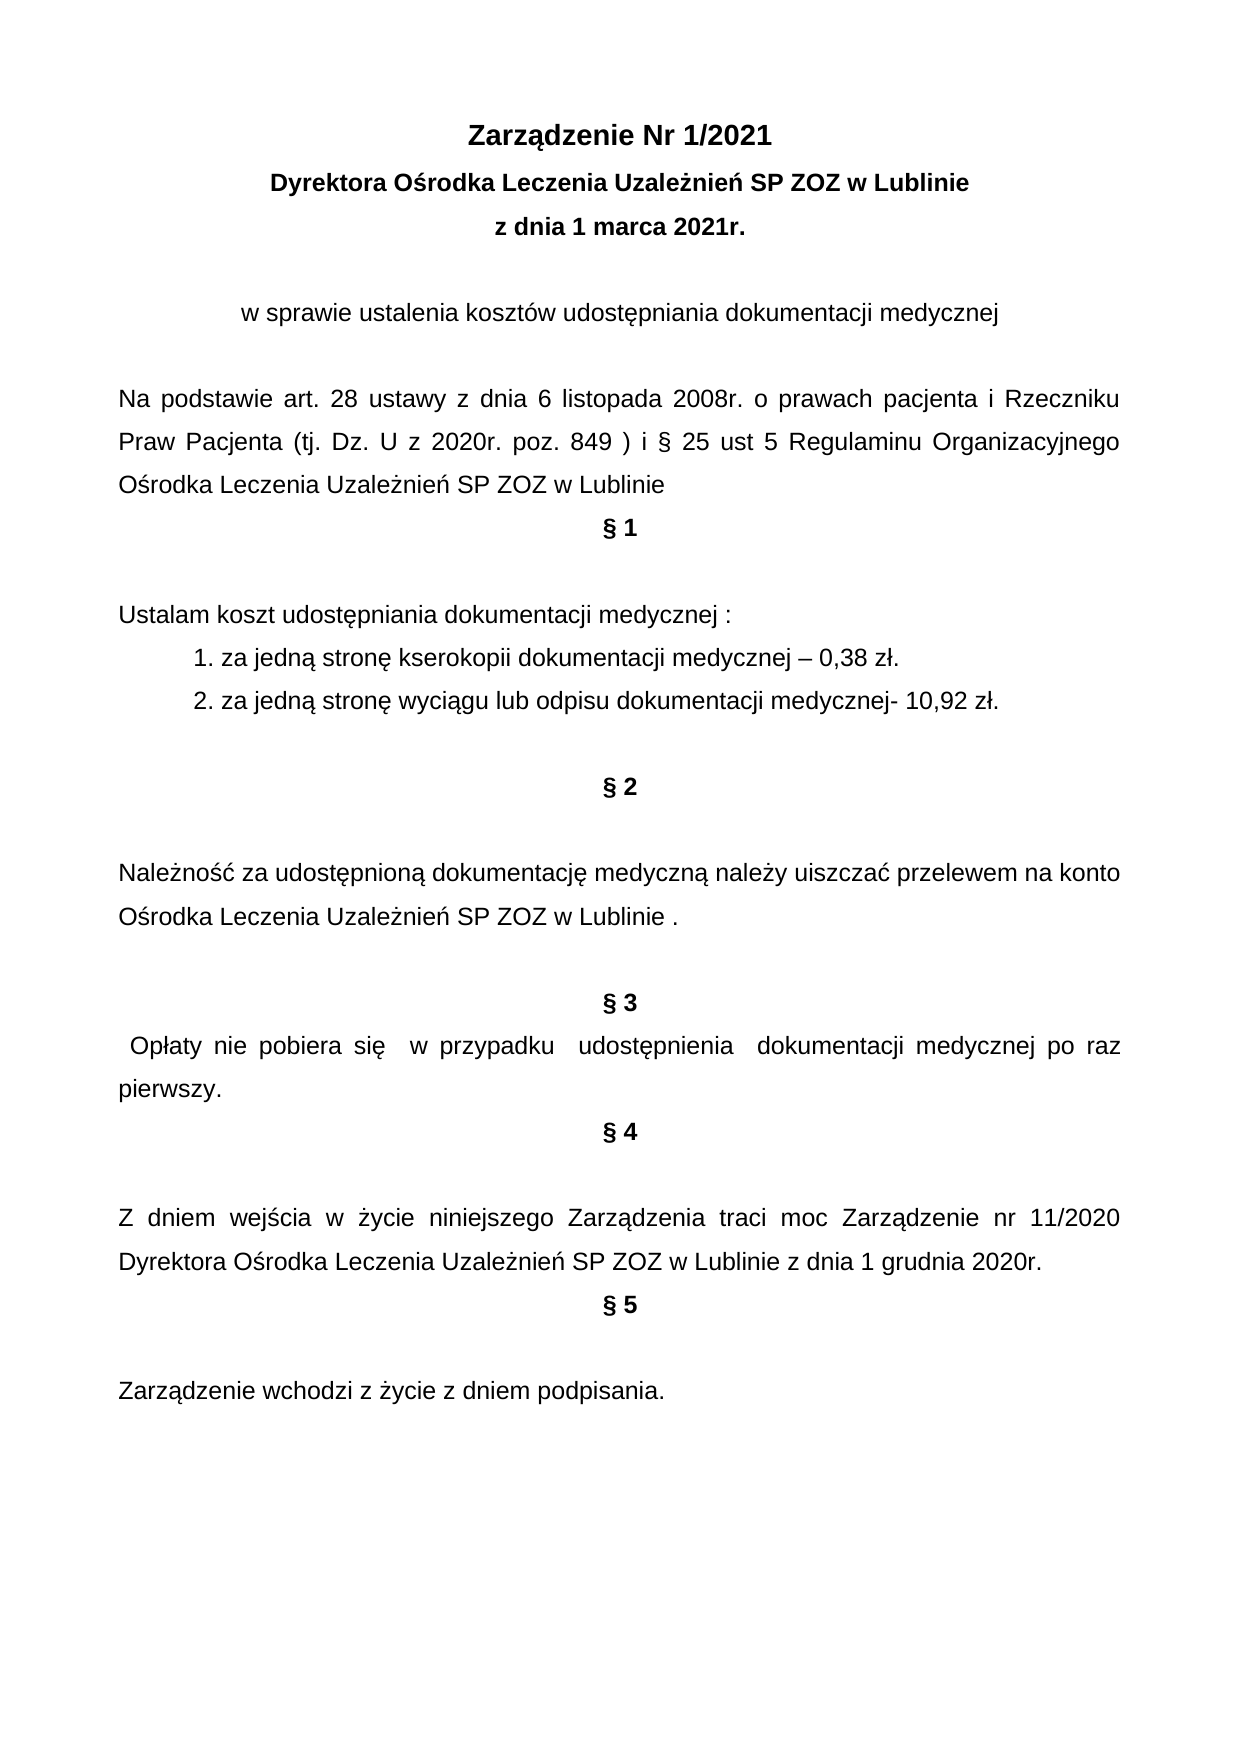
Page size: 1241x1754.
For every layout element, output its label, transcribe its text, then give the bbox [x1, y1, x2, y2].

text 1. za jedną stronę kserokopii dokumentacji medycznej – 0,38 zł. [193, 643, 1122, 672]
text Zarządzenie wchodzi z życie z dniem podpisania. [118, 1376, 1122, 1405]
text z dnia 1 marca 2021r. [118, 212, 1122, 240]
text Z dniem wejścia w życie niniejszego Zarządzenia traci moc Zarządzenie nr 11/2020 Dyrektora Ośrodka Leczenia Uzależnień SP ZOZ w Lublinie z dnia 1 grudnia 2020r. [118, 1203, 1122, 1275]
text Dyrektora Ośrodka Leczenia Uzależnień SP ZOZ w Lublinie [118, 168, 1122, 197]
text Opłaty nie pobiera się w przypadku udostępnienia dokumentacji medycznej po raz pierwszy. [118, 1031, 1122, 1103]
text Ustalam koszt udostępniania dokumentacji medycznej : [118, 600, 1122, 628]
text § 2 [118, 772, 1122, 801]
text Należność za udostępnioną dokumentację medyczną należy uiszczać przelewem na konto Ośrodka Leczenia Uzależnień SP ZOZ w Lublinie . [118, 858, 1122, 930]
text § 1 [118, 513, 1122, 542]
text Zarządzenie Nr 1/2021 [118, 118, 1122, 152]
text § 5 [118, 1290, 1122, 1318]
text § 4 [118, 1117, 1122, 1146]
text § 3 [118, 988, 1122, 1017]
text Na podstawie art. 28 ustawy z dnia 6 listopada 2008r. o prawach pacjenta i Rzeczniku Praw Pacjenta (tj. Dz. U z 2020r. poz. 849 ) i § 25 ust 5 Regulaminu Organizacyjnego Ośrodka Leczenia Uzależnień SP ZOZ w Lublinie [118, 384, 1122, 499]
text 2. za jedną stronę wyciągu lub odpisu dokumentacji medycznej- 10,92 zł. [193, 686, 1122, 715]
text w sprawie ustalenia kosztów udostępniania dokumentacji medycznej [118, 298, 1122, 327]
